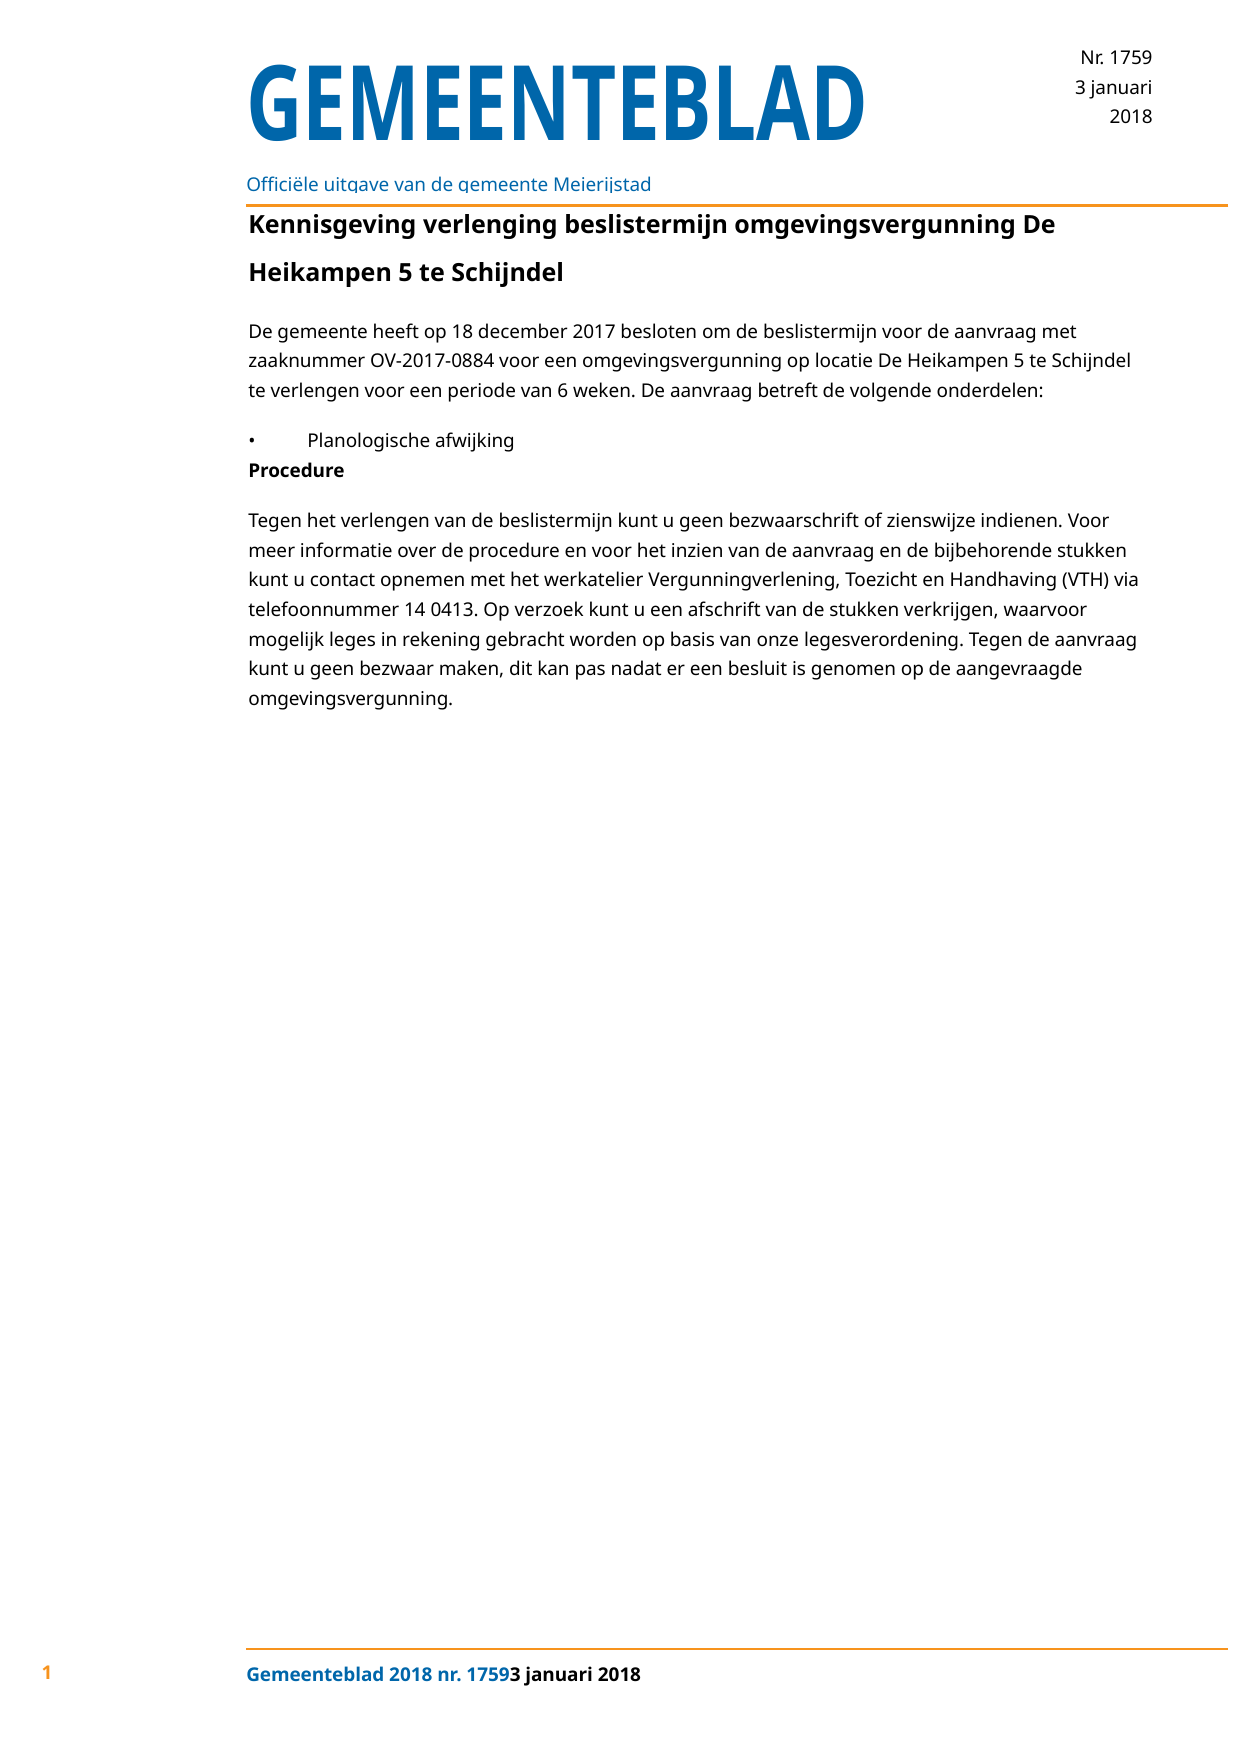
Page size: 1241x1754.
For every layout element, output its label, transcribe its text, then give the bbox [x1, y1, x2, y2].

text Kennisgeving verlenging beslistermijn omgevingsvergunning De Heikampen 5 te Schijndel [248, 207, 1152, 288]
text Procedure [248, 457, 1152, 483]
list Planologische afwijking [248, 427, 1152, 453]
text Tegen het verlengen van de beslistermijn kunt u geen bezwaarschrift of zienswijze indienen. Voor meer informatie over de procedure en voor het inzien van de aanvraag en de bijbehorende stukken kunt u contact opnemen met het werkatelier Vergunningverlening, Toezicht en Handhaving (VTH) via telefoonnummer 14 0413. Op verzoek kunt u een afschrift van de stukken verkrijgen, waarvoor mogelijk leges in rekening gebracht worden op basis van onze legesverordening. Tegen de aanvraag kunt u geen bezwaar maken, dit kan pas nadat er een besluit is genomen op de aangevraagde omgevingsvergunning. [248, 507, 1152, 711]
picture [41, 47, 231, 172]
text De gemeente heeft op 18 december 2017 besloten om de beslistermijn voor de aanvraag met zaaknummer OV-2017-0884 voor een omgevingsvergunning op locatie De Heikampen 5 te Schijndel te verlengen voor een periode van 6 weken. De aanvraag betreft de volgende onderdelen: [248, 318, 1152, 403]
